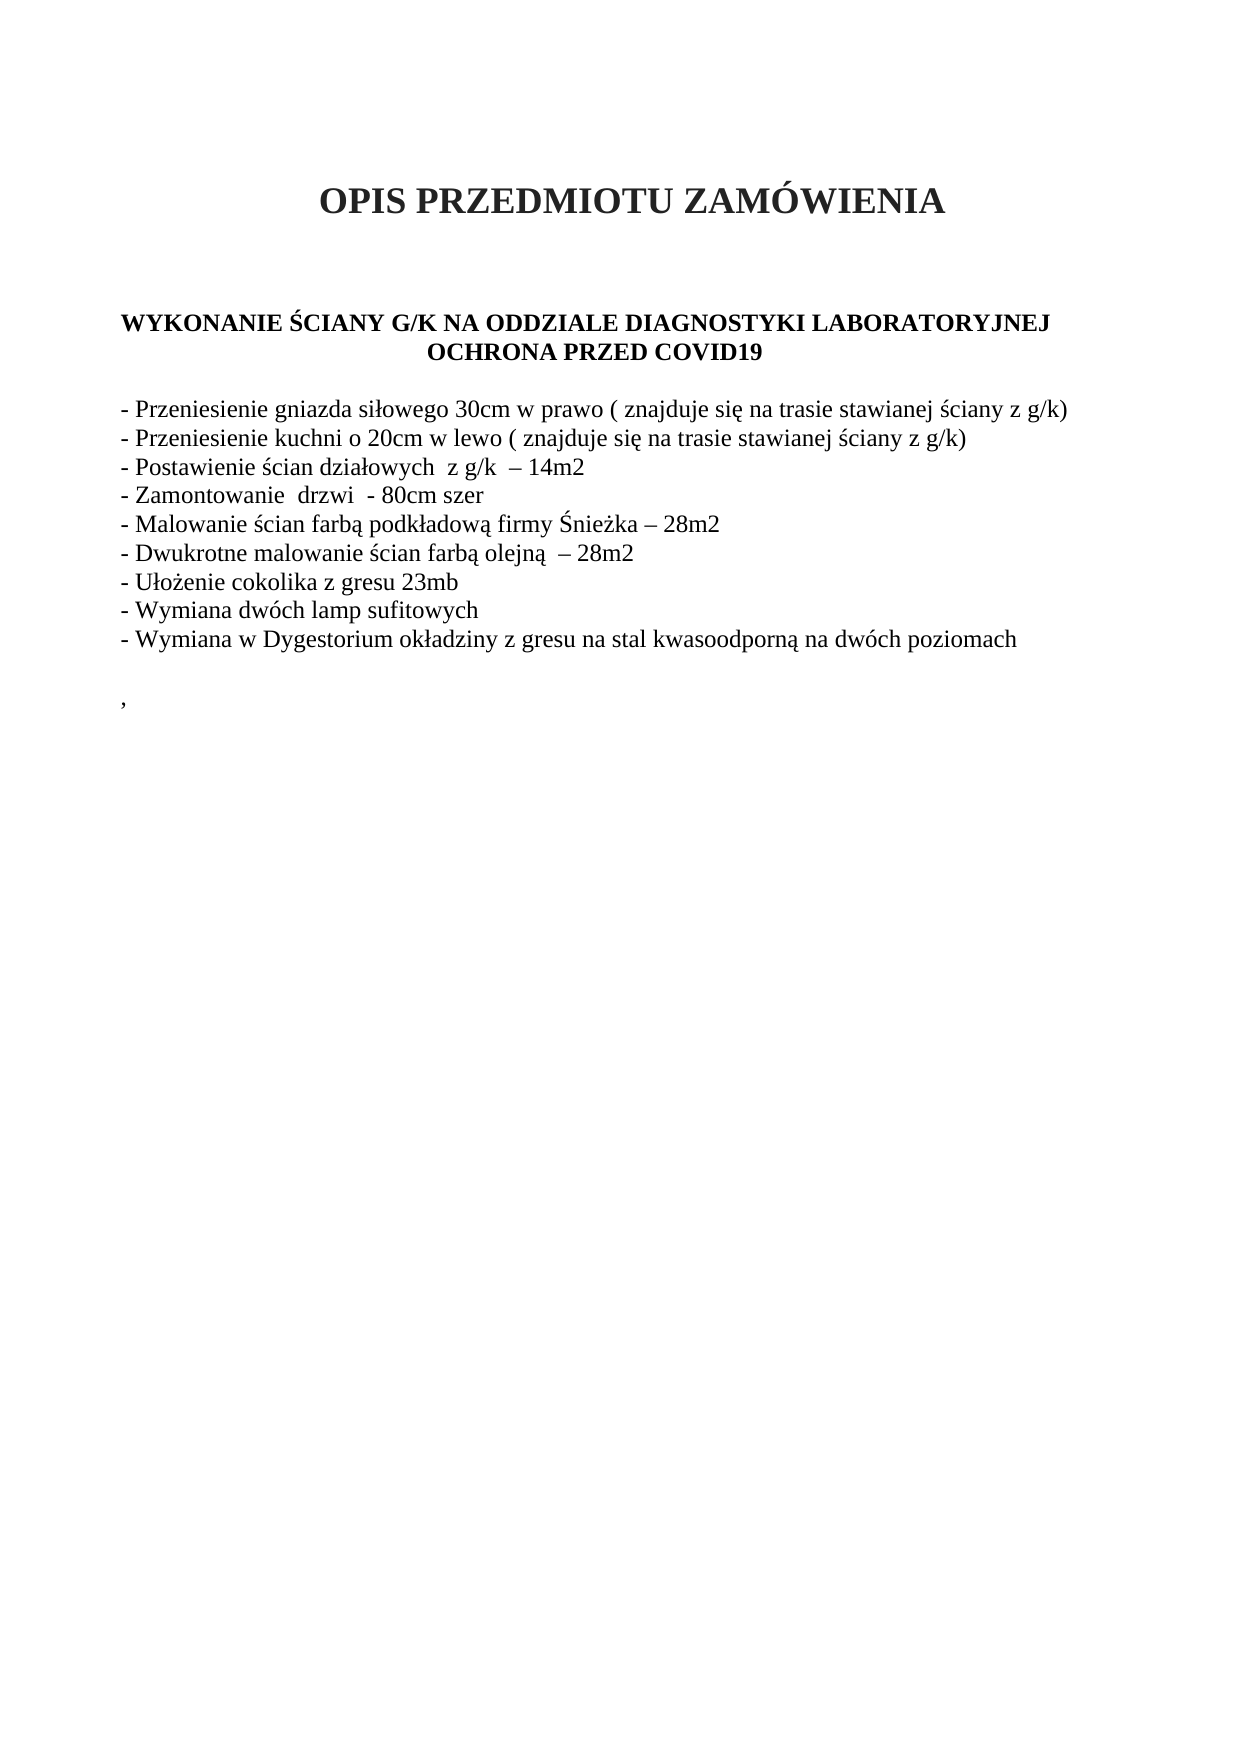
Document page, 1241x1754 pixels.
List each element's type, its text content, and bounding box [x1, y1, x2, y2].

text - Przeniesienie gniazda siłowego 30cm w prawo ( znajduje się na trasie stawianej ściany z g/k) [120, 394, 1120, 423]
text - Przeniesienie kuchni o 20cm w lewo ( znajduje się na trasie stawianej ściany z g/k) [120, 423, 1120, 452]
text WYKONANIE ŚCIANY G/K NA ODDZIALE DIAGNOSTYKI LABORATORYJNEJ [120, 308, 1120, 337]
text - Ułożenie cokolika z gresu 23mb [150, 567, 1090, 596]
text OPIS PRZEDMIOTU ZAMÓWIENIA [150, 179, 1090, 222]
text - Wymiana dwóch lamp sufitowych [150, 596, 1090, 624]
text - Dwukrotne malowanie ścian farbą olejną – 28m2 [150, 538, 1090, 567]
text - Zamontowanie drzwi - 80cm szer [120, 481, 1120, 509]
text - Wymiana w Dygestorium okładziny z gresu na stal kwasoodporną na dwóch poziomach [150, 624, 1090, 653]
text , [120, 682, 1120, 711]
text OCHRONA PRZED COVID19 [120, 337, 1120, 366]
text - Malowanie ścian farbą podkładową firmy Śnieżka – 28m2 [150, 509, 1090, 538]
text - Postawienie ścian działowych z g/k – 14m2 [120, 452, 1120, 481]
